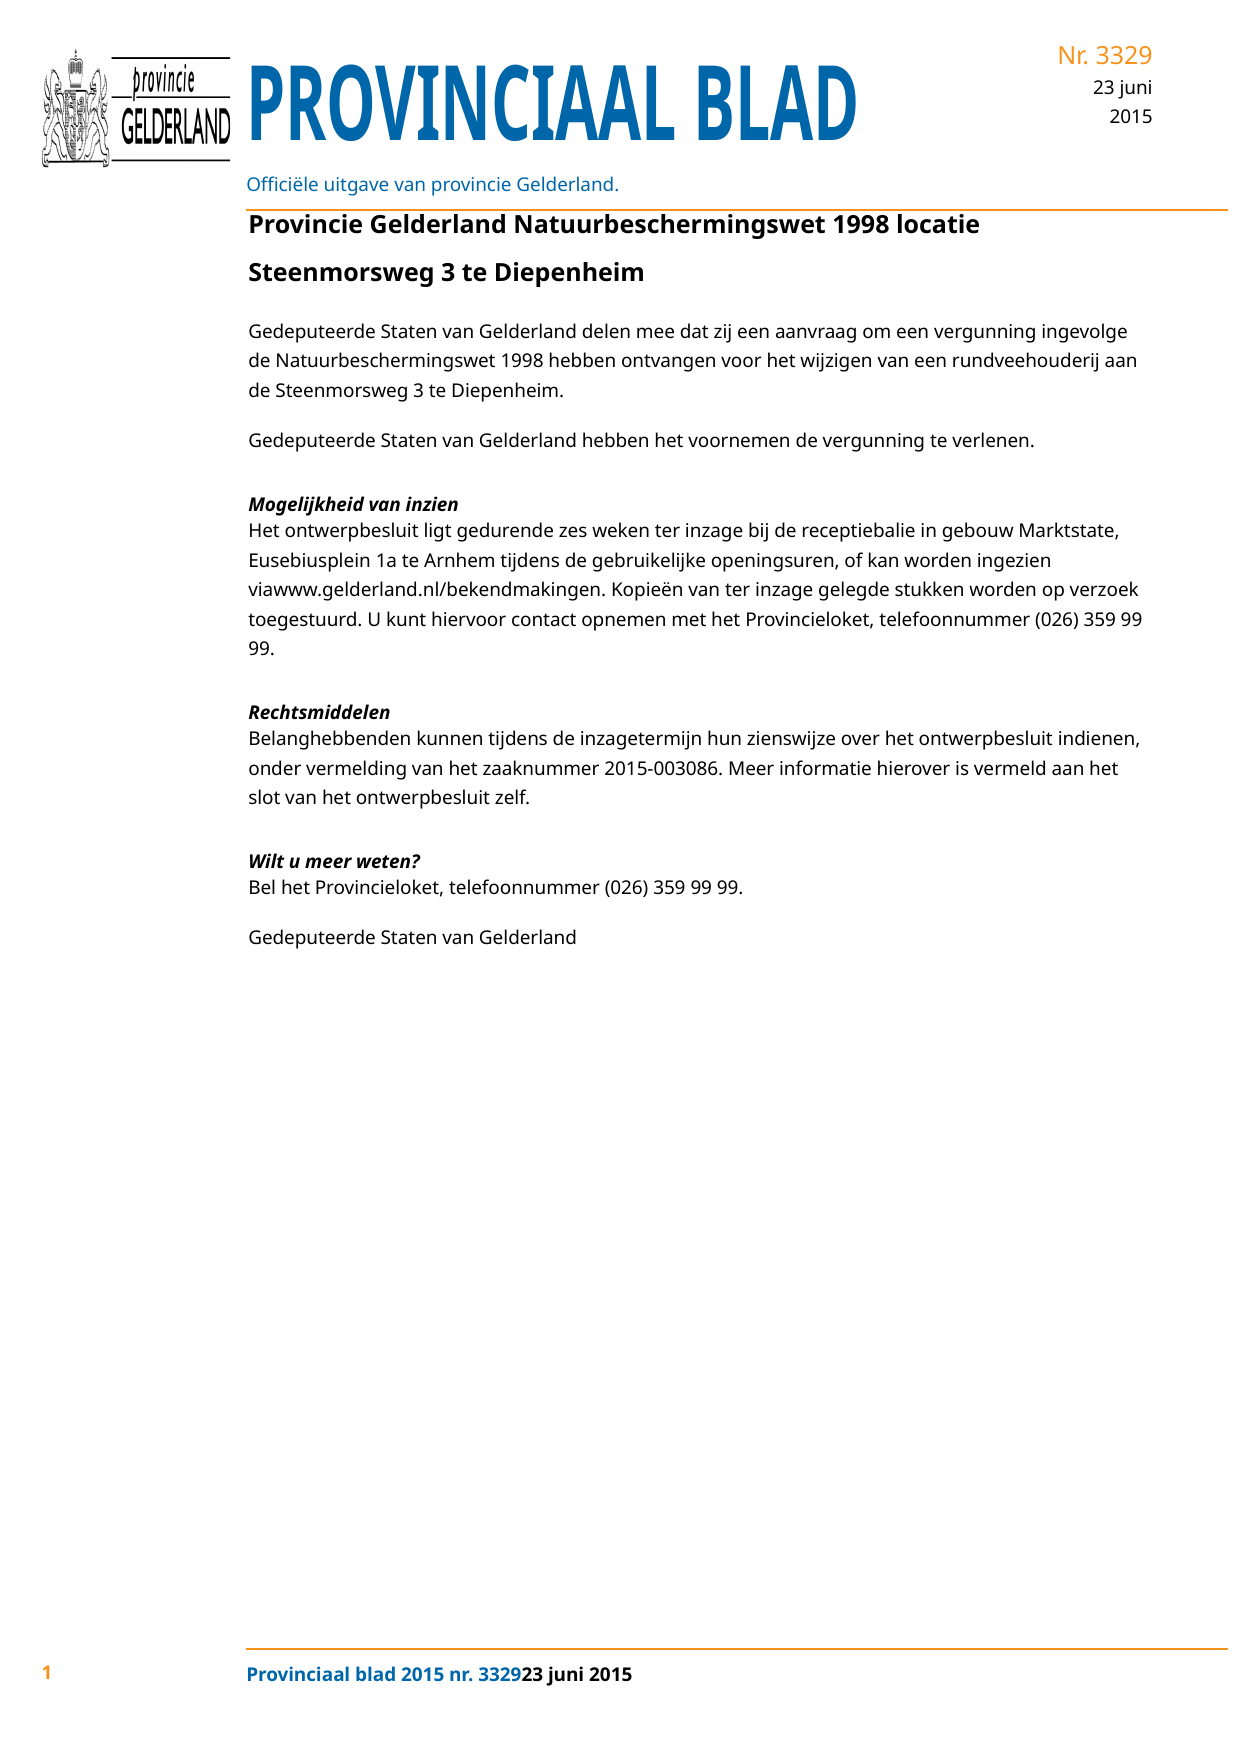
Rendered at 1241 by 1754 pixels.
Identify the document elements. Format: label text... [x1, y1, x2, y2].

text Belanghebbenden kunnen tijdens de inzagetermijn hun zienswijze over het ontwerpbesluit indienen, onder vermelding van het zaaknummer 2015-003086. Meer informatie hierover is vermeld aan het slot van het ontwerpbesluit zelf. [248, 725, 1152, 810]
text Rechtsmiddelen [248, 699, 1152, 725]
text Het ontwerpbesluit ligt gedurende zes weken ter inzage bij de receptiebalie in gebouw Marktstate, Eusebiusplein 1a te Arnhem tijdens de gebruikelijke openingsuren, of kan worden ingezien viawww.gelderland.nl/bekendmakingen. Kopieën van ter inzage gelegde stukken worden op verzoek toegestuurd. U kunt hiervoor contact opnemen met het Provincieloket, telefoonnummer (026) 359 99 99. [248, 517, 1152, 661]
text Gedeputeerde Staten van Gelderland delen mee dat zij een aanvraag om een vergunning ingevolge de Natuurbeschermingswet 1998 hebben ontvangen voor het wijzigen van een rundveehouderij aan de Steenmorsweg 3 te Diepenheim. [248, 318, 1152, 403]
text Gedeputeerde Staten van Gelderland [248, 924, 1152, 950]
text Provincie Gelderland Natuurbeschermingswet 1998 locatie Steenmorsweg 3 te Diepenheim [248, 211, 1152, 288]
text Mogelijkheid van inzien [248, 491, 1152, 517]
text Wilt u meer weten? [248, 848, 1152, 874]
text Gedeputeerde Staten van Gelderland hebben het voornemen de vergunning te verlenen. [248, 427, 1152, 453]
picture [41, 47, 231, 172]
text Bel het Provincieloket, telefoonnummer (026) 359 99 99. [248, 874, 1152, 900]
